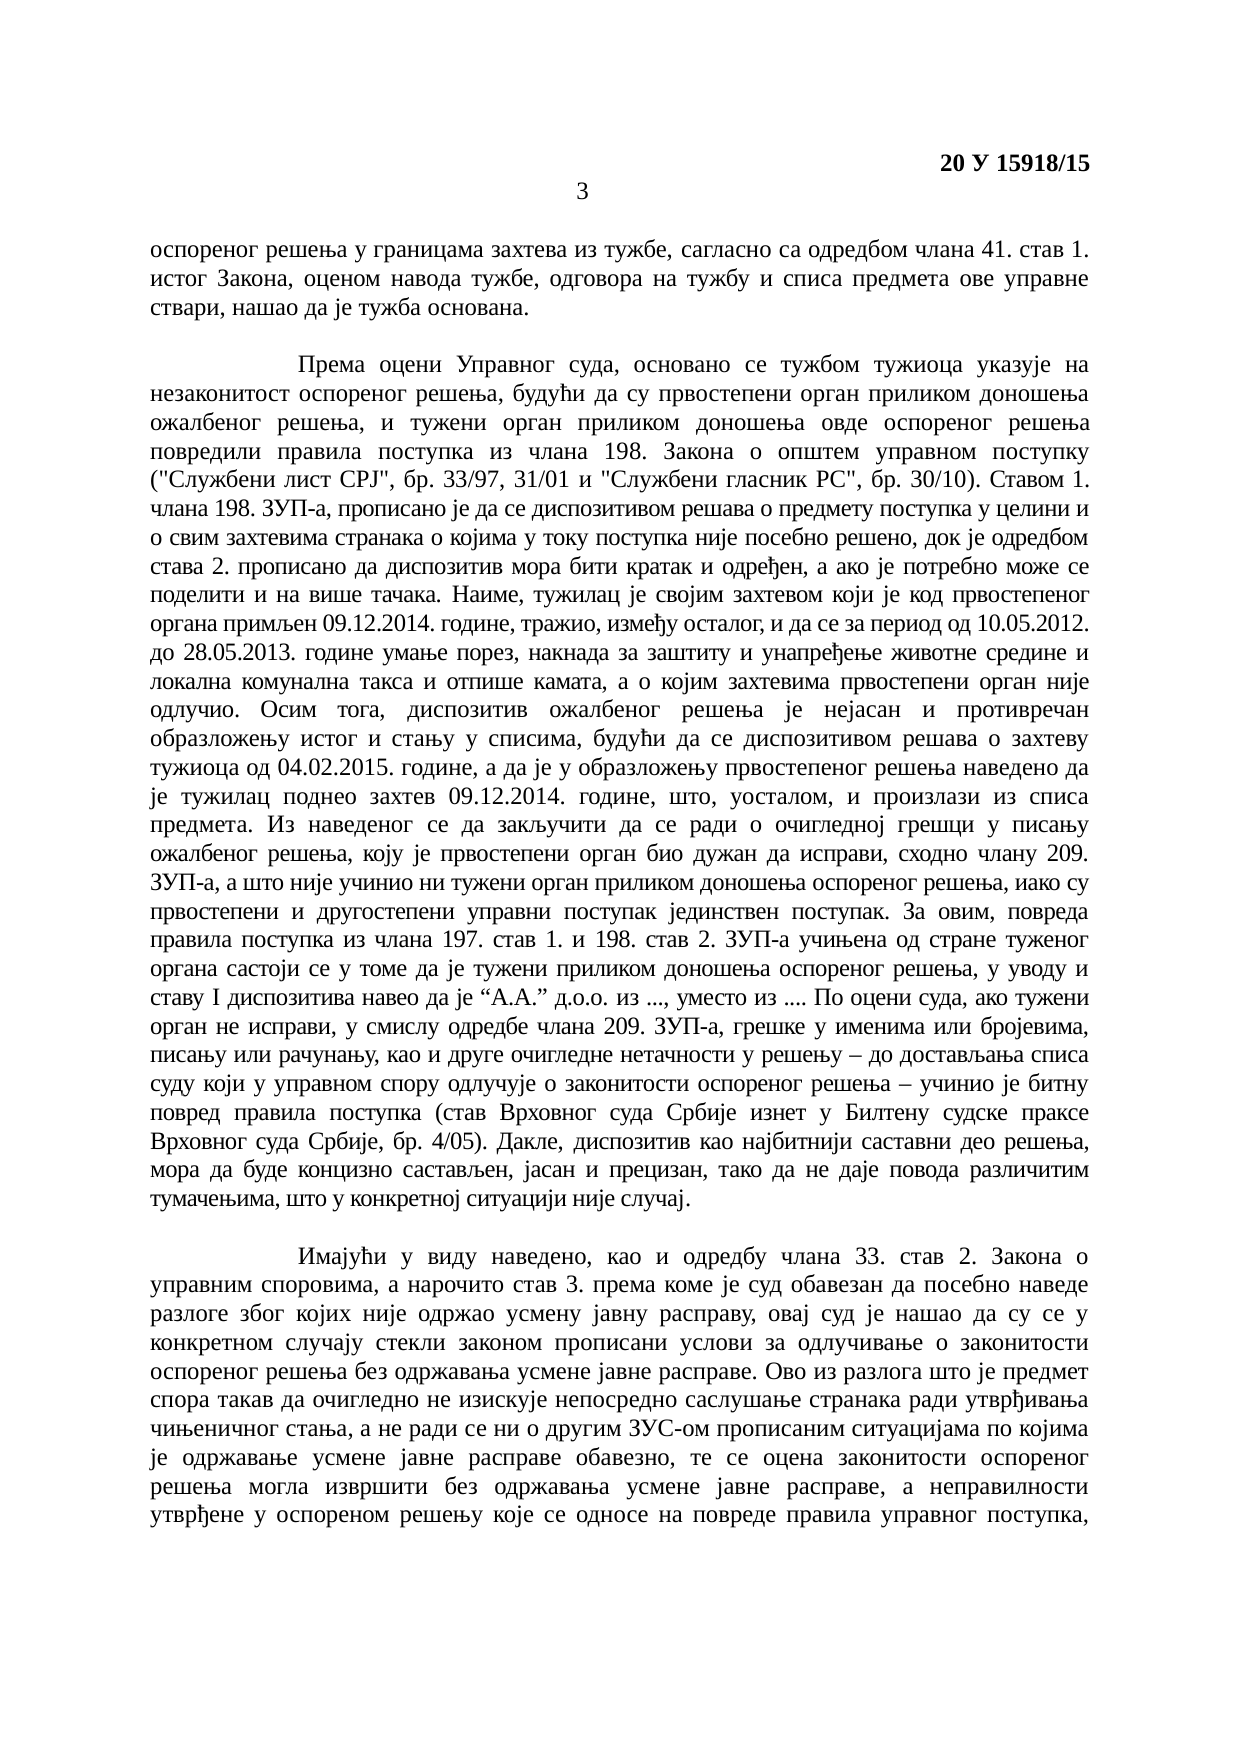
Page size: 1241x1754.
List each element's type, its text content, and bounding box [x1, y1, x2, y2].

text Имајући у виду наведено, као и одредбу члана 33. став 2. Закона о управним споровима, а нарочито став 3. према коме је суд обавезан да посебно наведе разлоге због којих није одржао усмену јавну расправу, овај суд је нашао да су се у конкретном случају стекли законом прописани услови за одлучивање о законитости оспореног решења без одржавања усмене јавне расправе. Ово из разлога што је предмет спора такав да очигледно не изискује непосредно саслушање странака ради утврђивања чињеничног стања, а не ради се ни о другим ЗУС-ом прописаним ситуацијама по којима је одржавање усмене јавне расправе обавезно, те се оцена законитости оспореног решења могла извршити без одржавања усмене јавне расправе, а неправилности утврђене у оспореном решењу које се односе на повреде правила управног поступка, [150, 1241, 1090, 1528]
text оспореног решења у границама захтева из тужбе, сагласно са одредбом члана 41. став 1. истог Закона, оценом навода тужбе, одговора на тужбу и списа предмета ове управне ствари, нашао да је тужба основана. [150, 234, 1090, 321]
text Према оцени Управног суда, основано се тужбом тужиоца указује на незаконитост оспореног решења, будући да су првостепени орган приликом доношења ожалбеног решења, и тужени орган приликом доношења овде оспореног решења повредили правила поступка из члана 198. Закона о општем управном поступку ("Службени лист СРЈ", бр. 33/97, 31/01 и "Службени гласник РС", бр. 30/10). Ставом 1. члана 198. ЗУП-а, прописано је да се диспозитивом решава о предмету поступка у целини и о свим захтевима странака о којима у току поступка није посебно решено, док је одредбом става 2. прописано да диспозитив мора бити кратак и одређен, а ако је потребно може се поделити и на више тачака. Наиме, тужилац је својим захтевом који је код првостепеног органа примљен 09.12.2014. године, тражио, између осталог, и да се за период од 10.05.2012. до 28.05.2013. године умање порез, накнада за заштиту и унапређење животне средине и локална комунална такса и отпише камата, а о којим захтевима првостепени орган није одлучио. Осим тога, диспозитив ожалбеног решења је нејасан и противречан образложењу истог и стању у списима, будући да се диспозитивом решава о захтеву тужиоца од 04.02.2015. године, а да је у образложењу првостепеног решења наведено да је тужилац поднео захтев 09.12.2014. године, што, уосталом, и произлази из списа предмета. Из наведеног се да закључити да се ради о очигледној грешци у писању ожалбеног решења, коју је првостепени орган био дужан да исправи, сходно члану 209. ЗУП-а, а што није учинио ни тужени орган приликом доношења оспореног решења, иако су првостепени и другостепени управни поступак јединствен поступак. За овим, повреда правила поступка из члана 197. став 1. и 198. став 2. ЗУП-а учињена од стране туженог органа састоји се у томе да је тужени приликом доношења оспореног решења, у уводу и ставу I диспозитива навео да је “А.А.” д.о.о. из ..., уместо из .... По оцени суда, ако тужени орган не исправи, у смислу одредбе члана 209. ЗУП-а, грешке у именима или бројевима, писању или рачунању, као и друге очигледне нетачности у решењу – до достављања списа суду који у управном спору одлучује о законитости оспореног решења – учинио је битну повред правила поступка (став Врховног суда Србије изнет у Билтену судске праксе Врховног суда Србије, бр. 4/05). Дакле, диспозитив као најбитнији саставни део решења, мора да буде концизно састављен, јасан и прецизан, тако да не даје повода различитим тумачењима, што у конкретној ситуацији није случај. [150, 349, 1090, 1212]
